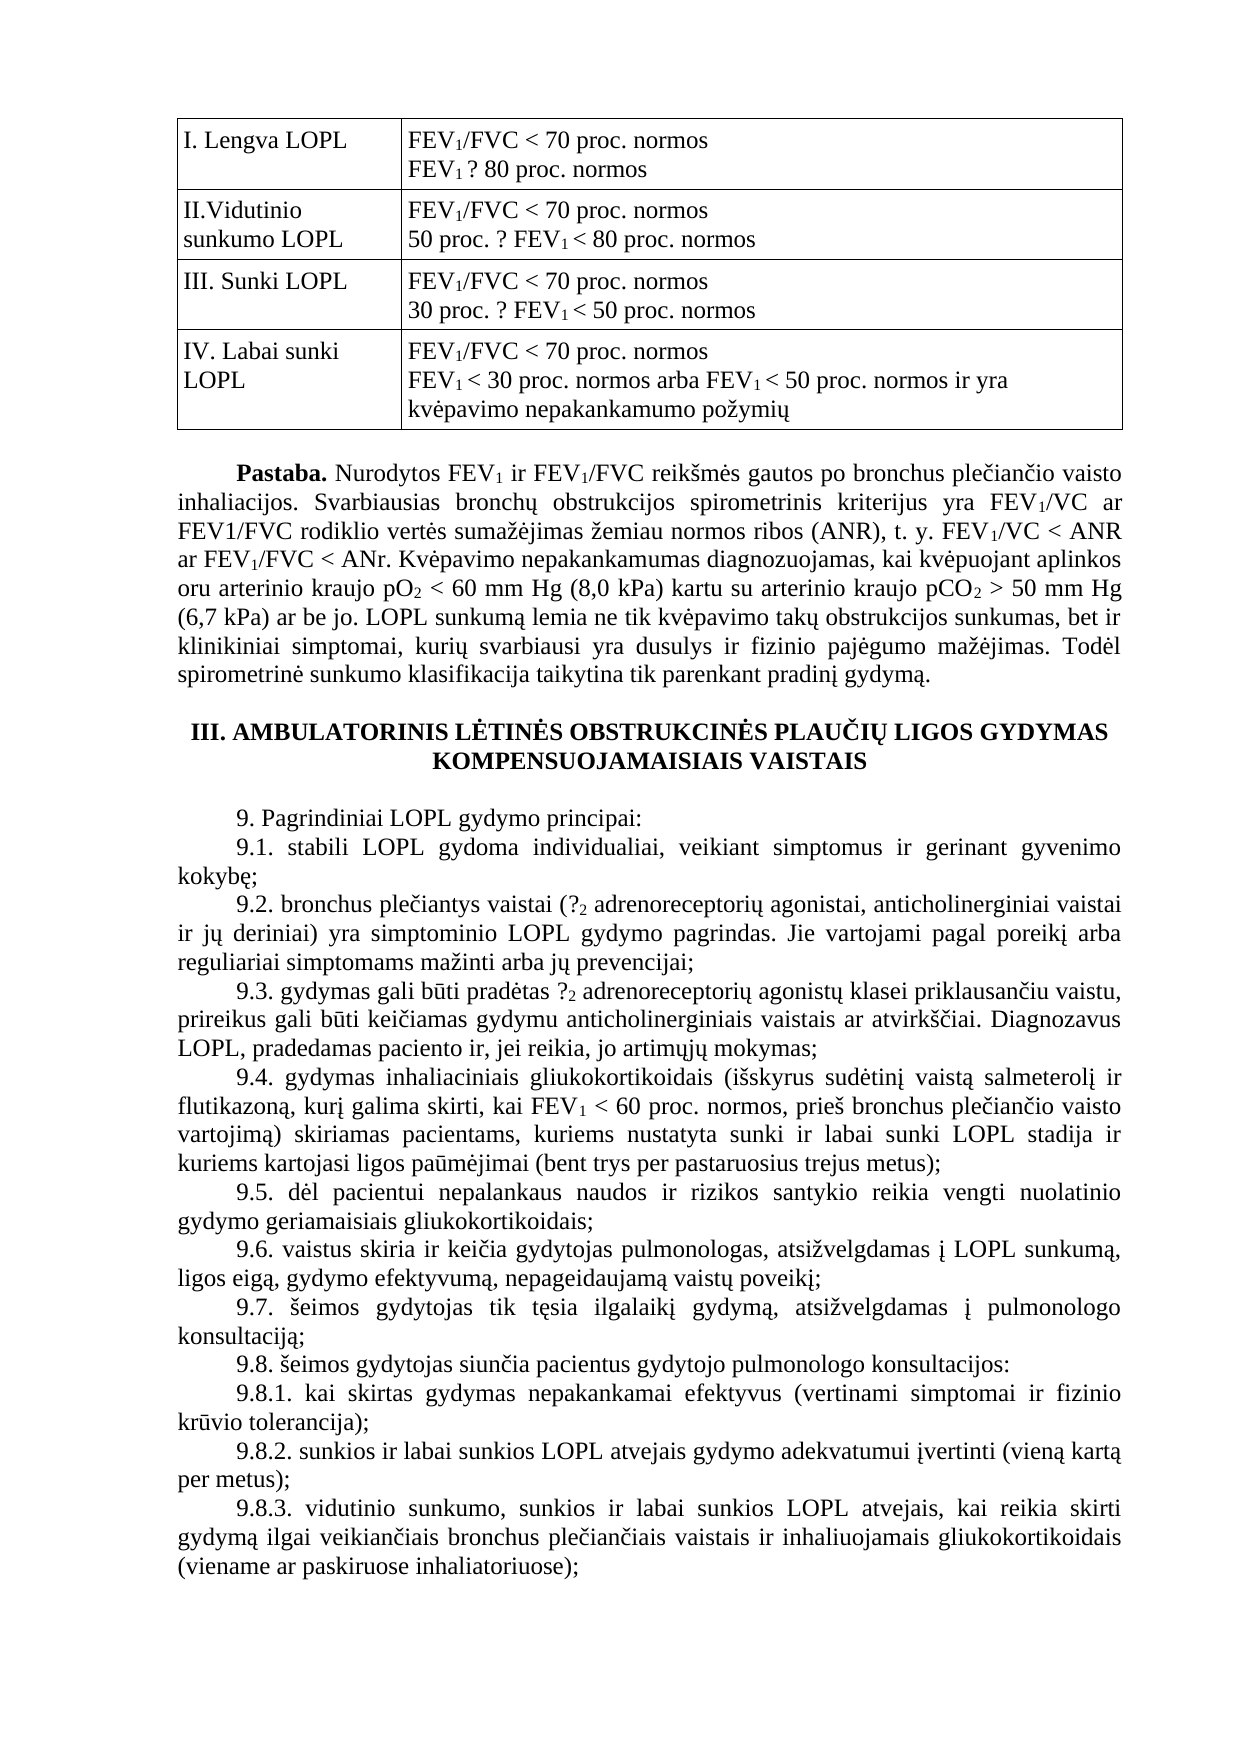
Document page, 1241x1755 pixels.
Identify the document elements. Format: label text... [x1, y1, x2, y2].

text 9.4. gydymas inhaliaciniais gliukokortikoidais (išskyrus sudėtinį vaistą salmeterolį ir flutikazoną, kurį galima skirti, kai FEV1 < 60 proc. normos, prieš bronchus plečiančio vaisto vartojimą) skiriamas pacientams, kuriems nustatyta sunki ir labai sunki LOPL stadija ir kuriems kartojasi ligos paūmėjimai (bent trys per pastaruosius trejus metus); [177, 1062, 1122, 1177]
table_cell FEV1/FVC < 70 proc. normos FEV1 < 30 proc. normos arba FEV1 < 50 proc. normos ir yra kvėpavimo nepakankamumo požymių [402, 330, 1122, 428]
text 9.1. stabili LOPL gydoma individualiai, veikiant simptomus ir gerinant gyvenimo kokybę; [177, 832, 1122, 889]
text 9.7. šeimos gydytojas tik tęsia ilgalaikį gydymą, atsižvelgdamas į pulmonologo konsultaciją; [177, 1292, 1122, 1349]
table_cell II.Vidutinio sunkumo LOPL [178, 190, 401, 259]
text 9.2. bronchus plečiantys vaistai (beta?2 adrenoreceptorių agonistai, anticholinerginiai vaistai ir jų deriniai) yra simptominio LOPL gydymo pagrindas. Jie vartojami pagal poreikį arba reguliariai simptomams mažinti arba jų prevencijai; [177, 889, 1122, 976]
table_cell I. Lengva LOPL [178, 119, 401, 188]
table_cell FEV1/FVC < 70 proc. normos 30 proc. ?<= FEV1 < 50 proc. normos [402, 260, 1122, 329]
text 9.8.2. sunkios ir labai sunkios LOPL atvejais gydymo adekvatumui įvertinti (vieną kartą per metus); [177, 1436, 1122, 1493]
table_cell FEV1/FVC < 70 proc. normos 50 proc. ?<= FEV1 < 80 proc. normos [402, 190, 1122, 259]
table_cell IV. Labai sunki LOPL [178, 330, 401, 428]
table_cell III. Sunki LOPL [178, 260, 401, 329]
text Pastaba. Nurodytos FEV1 ir FEV1/FVC reikšmės gautos po bronchus plečiančio vaisto inhaliacijos. Svarbiausias bronchų obstrukcijos spirometrinis kriterijus yra FEV1/VC ar FEV1/FVC rodiklio vertės sumažėjimas žemiau normos ribos (ANR), t. y. FEV1/VC < ANR ar FEV1/FVC < ANr. Kvėpavimo nepakankamumas diagnozuojamas, kai kvėpuojant aplinkos oru arterinio kraujo pO2 < 60 mm Hg (8,0 kPa) kartu su arterinio kraujo pCO2 > 50 mm Hg (6,7 kPa) ar be jo. LOPL sunkumą lemia ne tik kvėpavimo takų obstrukcijos sunkumas, bet ir klinikiniai simptomai, kurių svarbiausi yra dusulys ir fizinio pajėgumo mažėjimas. Todėl spirometrinė sunkumo klasifikacija taikytina tik parenkant pradinį gydymą. [177, 458, 1122, 688]
text 9.5. dėl pacientui nepalankaus naudos ir rizikos santykio reikia vengti nuolatinio gydymo geriamaisiais gliukokortikoidais; [177, 1177, 1122, 1234]
text 9.6. vaistus skiria ir keičia gydytojas pulmonologas, atsižvelgdamas į LOPL sunkumą, ligos eigą, gydymo efektyvumą, nepageidaujamą vaistų poveikį; [177, 1234, 1122, 1292]
text 9.8. šeimos gydytojas siunčia pacientus gydytojo pulmonologo konsultacijos: [177, 1349, 1122, 1378]
text 9.8.1. kai skirtas gydymas nepakankamai efektyvus (vertinami simptomai ir fizinio krūvio tolerancija); [177, 1378, 1122, 1436]
text III. AMBULATORINIS LĖTINĖS OBSTRUKCINĖS PLAUČIŲ LIGOS GYDYMAS KOMPENSUOJAMAISIAIS VAISTAIS [177, 717, 1122, 774]
table_cell FEV1/FVC < 70 proc. normos FEV1 ?>= 80 proc. normos [402, 119, 1122, 188]
text 9. Pagrindiniai LOPL gydymo principai: [177, 803, 1122, 832]
text 9.3. gydymas gali būti pradėtas beta?2 adrenoreceptorių agonistų klasei priklausančiu vaistu, prireikus gali būti keičiamas gydymu anticholinerginiais vaistais ar atvirkščiai. Diagnozavus LOPL, pradedamas paciento ir, jei reikia, jo artimųjų mokymas; [177, 976, 1122, 1062]
text 9.8.3. vidutinio sunkumo, sunkios ir labai sunkios LOPL atvejais, kai reikia skirti gydymą ilgai veikiančiais bronchus plečiančiais vaistais ir inhaliuojamais gliukokortikoidais (viename ar paskiruose inhaliatoriuose); [177, 1493, 1122, 1579]
